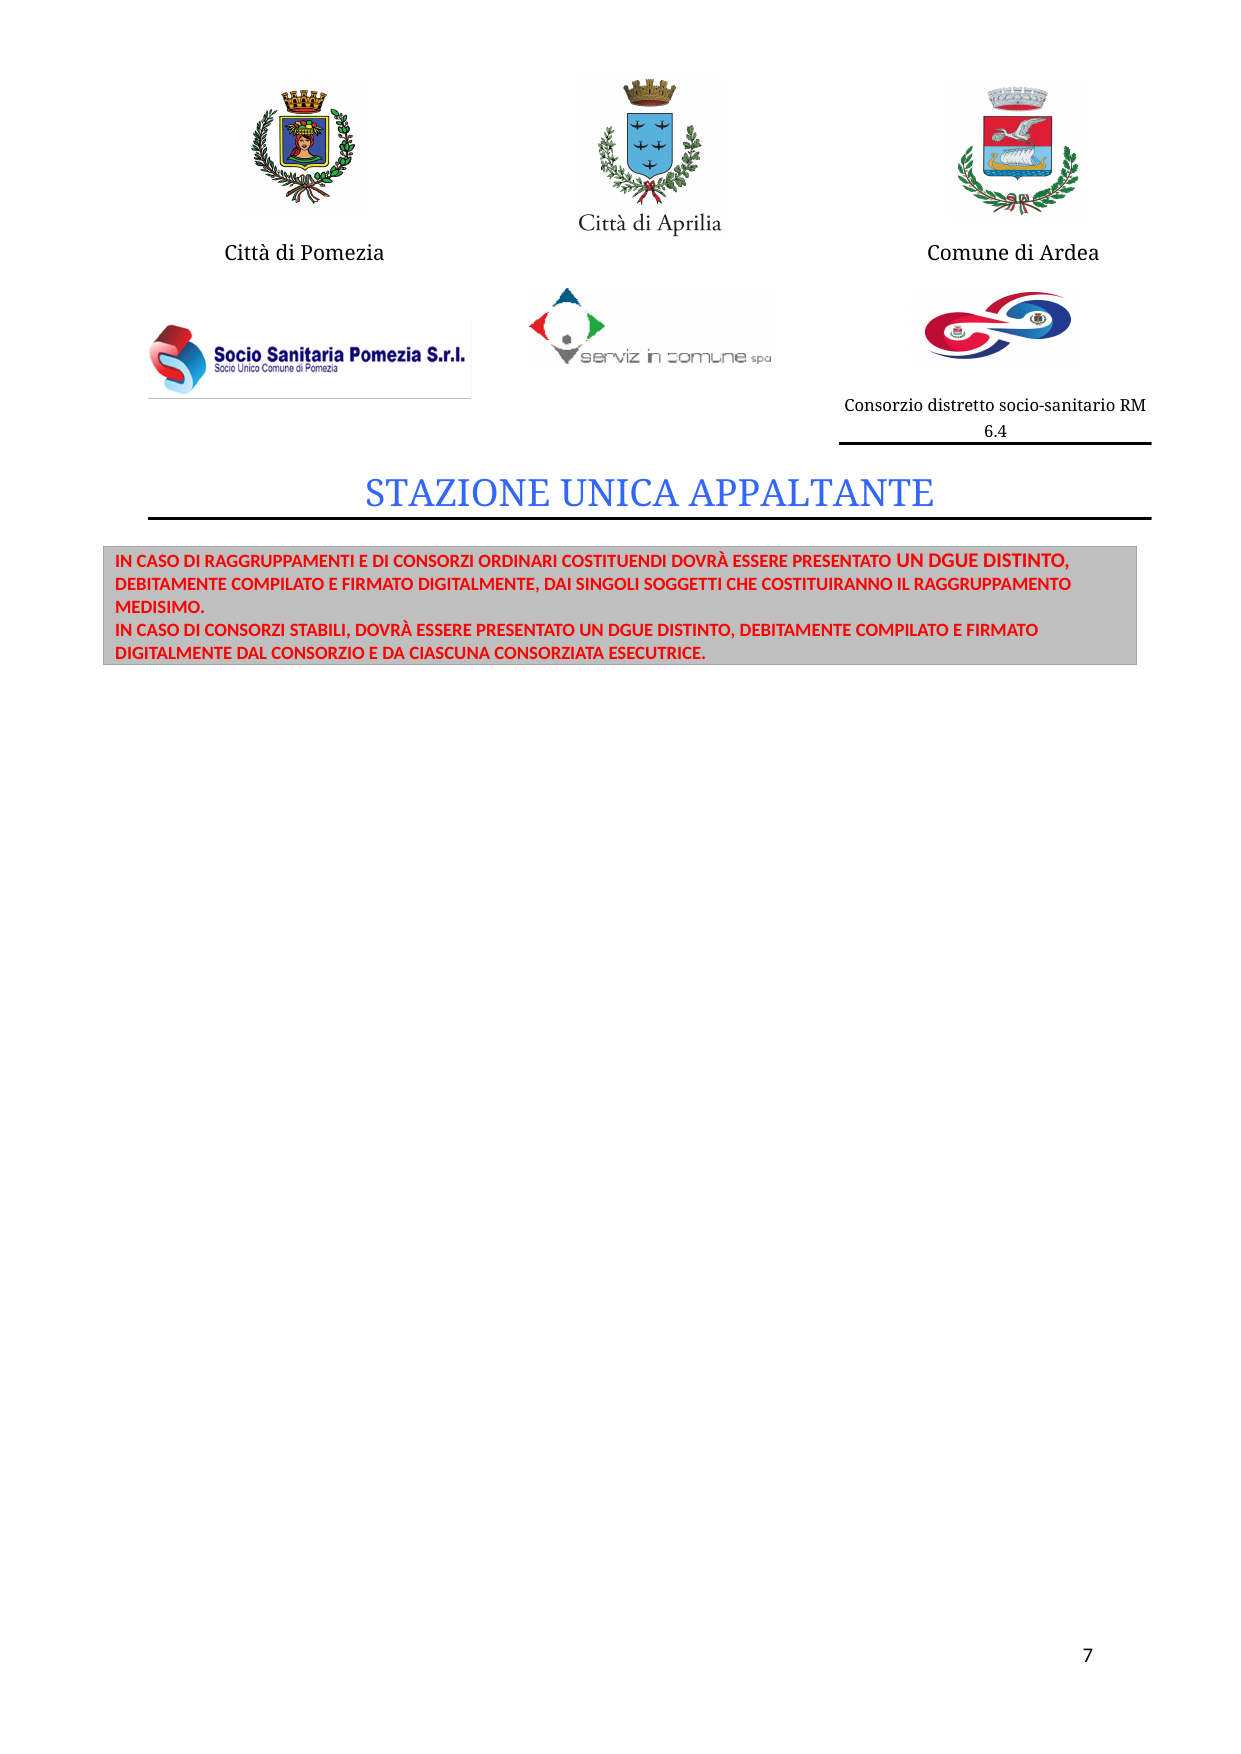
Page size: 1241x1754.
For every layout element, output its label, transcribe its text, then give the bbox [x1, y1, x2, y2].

picture [909, 287, 1081, 362]
picture [529, 287, 771, 365]
table_cell IN CASO DI RAGGRUPPAMENTI E DI CONSORZI ORDINARI COSTITUENDI DOVRÀ ESSERE PRESENTATO UN DGUE DISTINTO, DEBITAMENTE COMPILATO E FIRMATO DIGITALMENTE, DAI SINGOLI SOGGETTI CHE COSTITUIRANNO IL RAGGRUPPAMENTO MEDISIMO. IN CASO DI CONSORZI STABILI, DOVRÀ ESSERE PRESENTATO UN DGUE DISTINTO, DEBITAMENTE COMPILATO E FIRMATO DIGITALMENTE DAL CONSORZIO E DA CIASCUNA CONSORZIATA ESECUTRICE. [104, 547, 1136, 664]
picture [577, 78, 723, 238]
picture [949, 82, 1085, 218]
